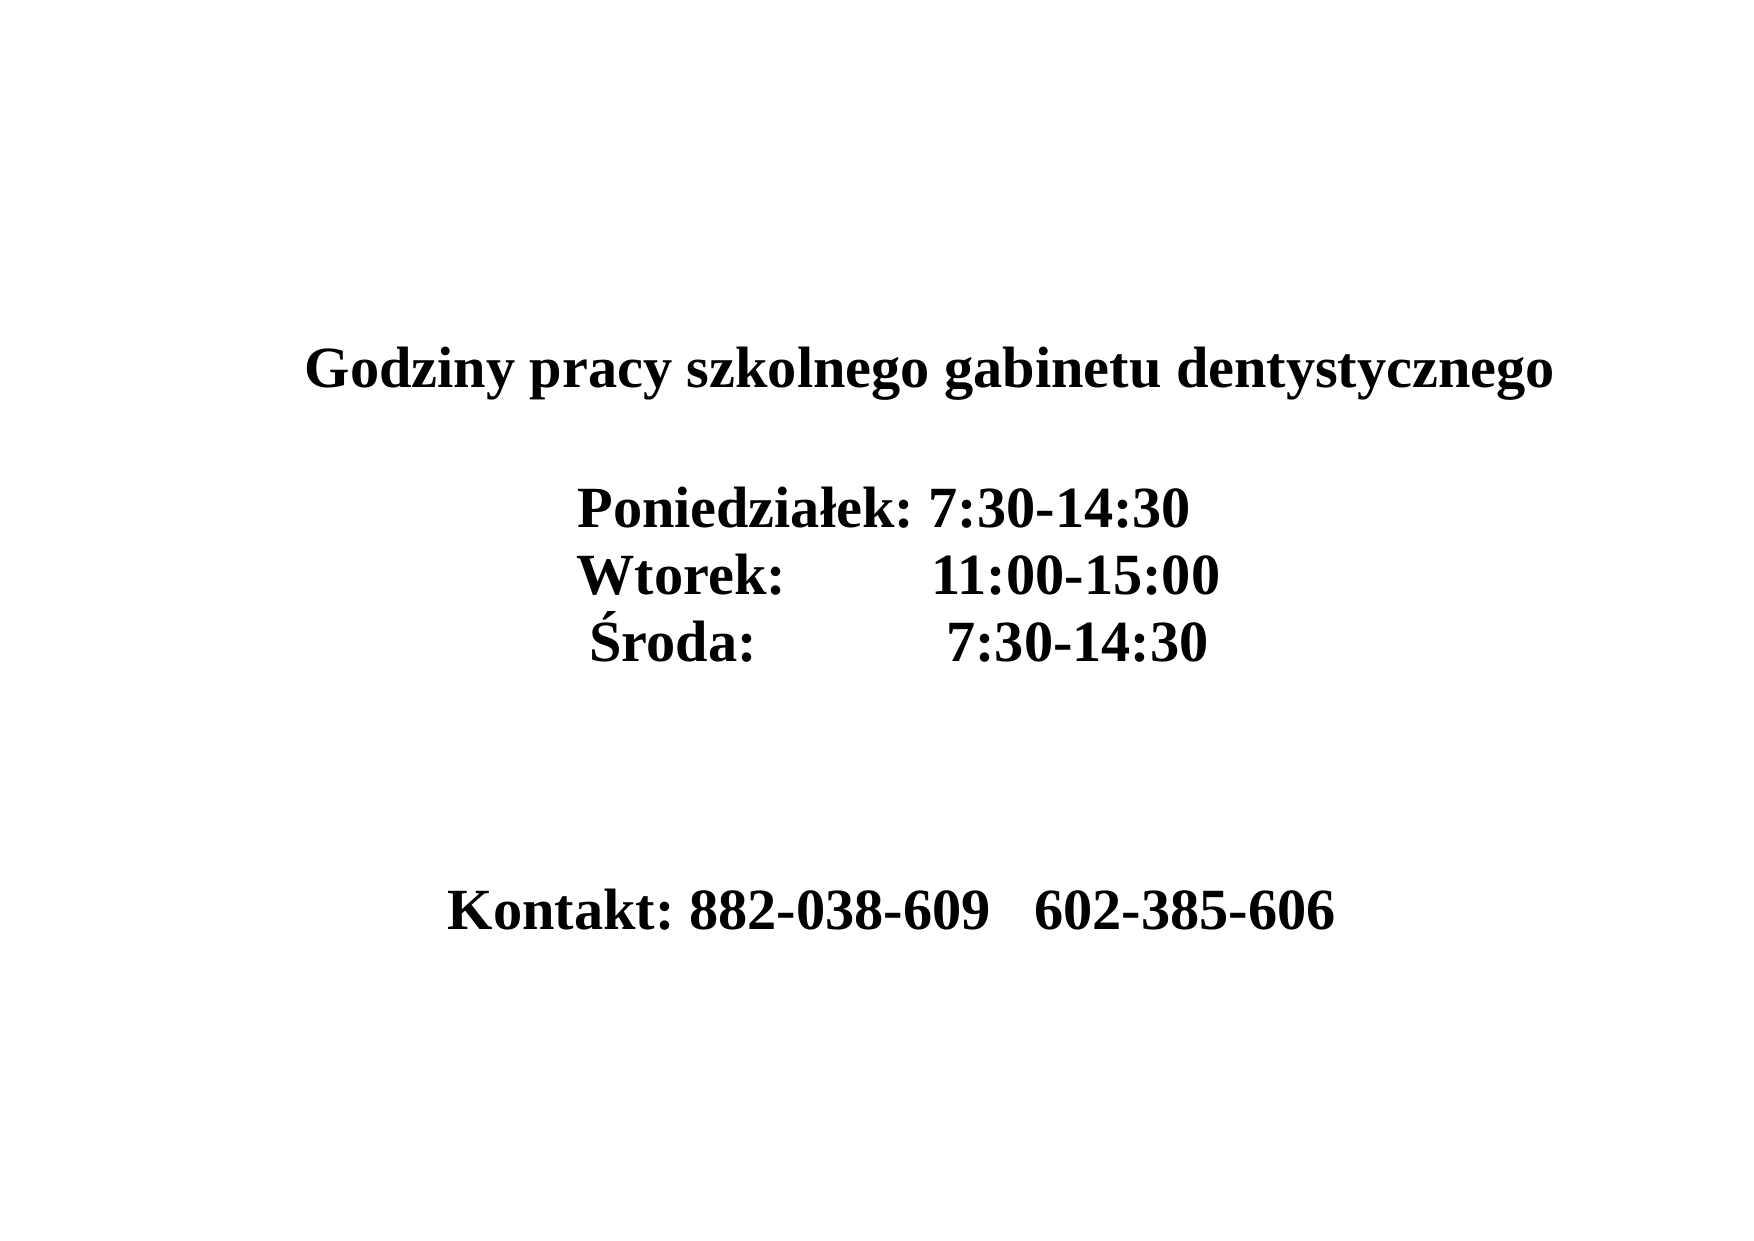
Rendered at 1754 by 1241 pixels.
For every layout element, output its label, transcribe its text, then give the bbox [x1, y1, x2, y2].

text Środa: 7:30-14:30 [118, 607, 1636, 674]
text Wtorek: 11:00-15:00 [118, 540, 1636, 607]
text Godziny pracy szkolnego gabinetu dentystycznego [118, 310, 1636, 406]
text Poniedziałek: 7:30-14:30 [118, 473, 1636, 540]
text Kontakt: 882-038-609 602-385-606 [118, 875, 1636, 942]
